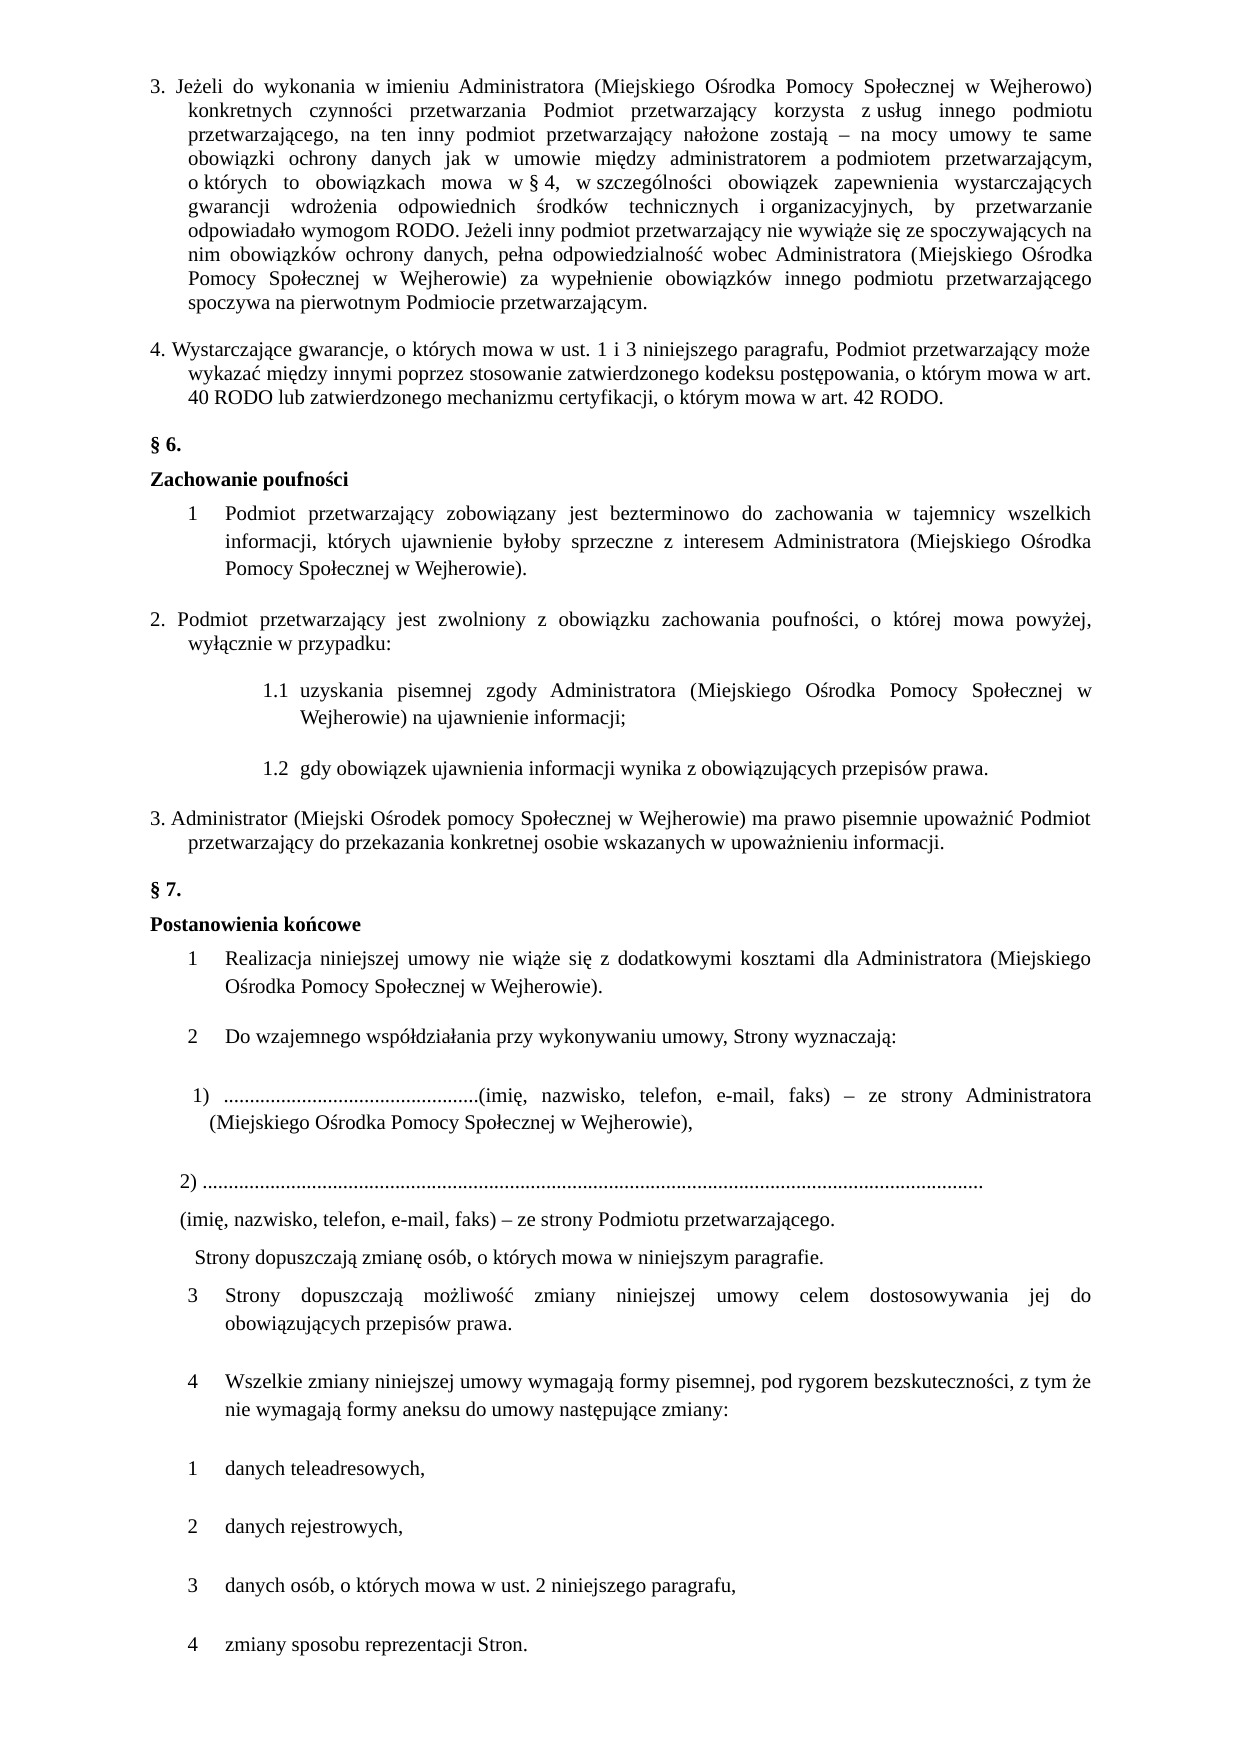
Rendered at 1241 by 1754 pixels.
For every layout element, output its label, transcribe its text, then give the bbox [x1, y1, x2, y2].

text 2. Podmiot przetwarzający jest zwolniony z obowiązku zachowania poufności, o której mowa powyżej, wyłącznie w przypadku: [150, 607, 1092, 655]
text 4. Wystarczające gwarancje, o których mowa w ust. 1 i 3 niniejszego paragrafu, Podmiot przetwarzający może wykazać między innymi poprzez stosowanie zatwierdzonego kodeksu postępowania, o którym mowa w art. 40 RODO lub zatwierdzonego mechanizmu certyfikacji, o którym mowa w art. 42 RODO. [150, 337, 1092, 409]
list Do wzajemnego współdziałania przy wykonywaniu umowy, Strony wyznaczają: [187, 1024, 1092, 1048]
text 3. Jeżeli do wykonania w imieniu Administratora (Miejskiego Ośrodka Pomocy Społecznej w Wejherowo) konkretnych czynności przetwarzania Podmiot przetwarzający korzysta z usług innego podmiotu przetwarzającego, na ten inny podmiot przetwarzający nałożone zostają – na mocy umowy te same obowiązki ochrony danych jak w umowie między administratorem a podmiotem przetwarzającym, o których to obowiązkach mowa w § 4, w szczególności obowiązek zapewnienia wystarczających gwarancji wdrożenia odpowiednich środków technicznych i organizacyjnych, by przetwarzanie odpowiadało wymogom RODO. Jeżeli inny podmiot przetwarzający nie wywiąże się ze spoczywających na nim obowiązków ochrony danych, pełna odpowiedzialność wobec Administratora (Miejskiego Ośrodka Pomocy Społecznej w Wejherowie) za wypełnienie obowiązków innego podmiotu przetwarzającego spoczywa na pierwotnym Podmiocie przetwarzającym. [150, 74, 1092, 314]
text Strony dopuszczają zmianę osób, o których mowa w niniejszym paragrafie. [194, 1245, 1092, 1269]
text § 6. [150, 432, 1092, 456]
list Strony dopuszczają możliwość zmiany niniejszej umowy celem dostosowywania jej do obowiązujących przepisów prawa. [187, 1283, 1092, 1335]
list Realizacja niniejszej umowy nie wiąże się z dodatkowymi kosztami dla Administratora (Miejskiego Ośrodka Pomocy Społecznej w Wejherowie). [187, 946, 1092, 998]
text 3. Administrator (Miejski Ośrodek pomocy Społecznej w Wejherowie) ma prawo pisemnie upoważnić Podmiot przetwarzający do przekazania konkretnej osobie wskazanych w upoważnieniu informacji. [150, 806, 1092, 854]
text (imię, nazwisko, telefon, e-mail, faks) – ze strony Podmiotu przetwarzającego. [179, 1207, 1092, 1231]
list danych teleadresowych, [187, 1456, 1092, 1479]
list danych osób, o których mowa w ust. 2 niniejszego paragrafu, [187, 1573, 1092, 1597]
text § 7. [150, 877, 1092, 901]
list Wszelkie zmiany niniejszej umowy wymagają formy pisemnej, pod rygorem bezskuteczności, z tym że nie wymagają formy aneksu do umowy następujące zmiany: [187, 1369, 1092, 1421]
list zmiany sposobu reprezentacji Stron. [187, 1631, 1092, 1656]
list gdy obowiązek ujawnienia informacji wynika z obowiązujących przepisów prawa. [262, 756, 1092, 780]
list danych rejestrowych, [187, 1514, 1092, 1538]
text 2) ...................................................................................................................................................... [179, 1169, 1092, 1193]
list uzyskania pisemnej zgody Administratora (Miejskiego Ośrodka Pomocy Społecznej w Wejherowie) na ujawnienie informacji; [262, 678, 1092, 729]
text Postanowienia końcowe [150, 912, 1092, 936]
list Podmiot przetwarzający zobowiązany jest bezterminowo do zachowania w tajemnicy wszelkich informacji, których ujawnienie byłoby sprzeczne z interesem Administratora (Miejskiego Ośrodka Pomocy Społecznej w Wejherowie). [187, 501, 1092, 580]
text 1) .................................................(imię, nazwisko, telefon, e-mail, faks) – ze strony Administratora (Miejskiego Ośrodka Pomocy Społecznej w Wejherowie), [192, 1083, 1092, 1134]
text Zachowanie poufności [150, 467, 1092, 491]
